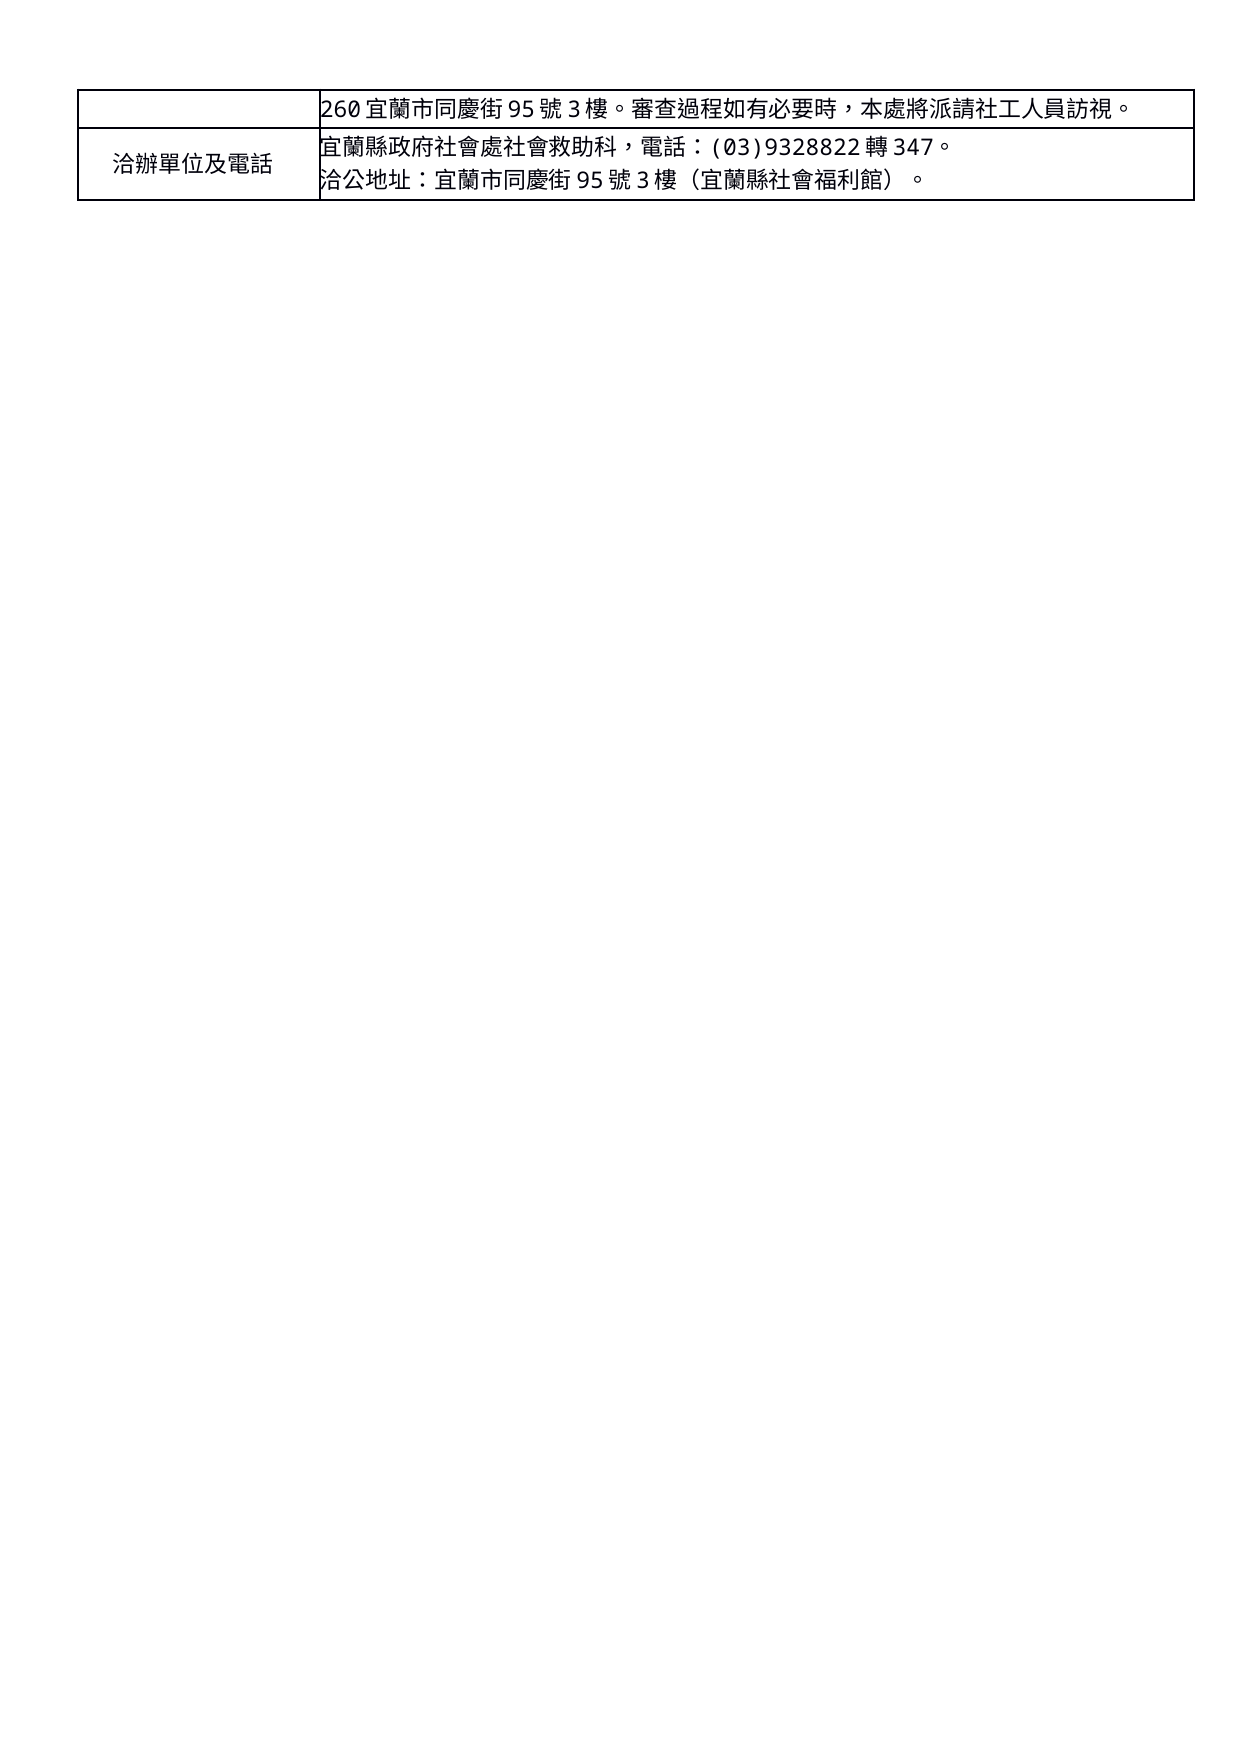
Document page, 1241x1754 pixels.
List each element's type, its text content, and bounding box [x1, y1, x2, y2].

table_cell 260宜蘭市同慶街95號3樓。審查過程如有必要時，本處將派請社工人員訪視。 [321, 91, 1193, 127]
table_cell 洽辦單位及電話 [79, 129, 319, 198]
table_cell [79, 91, 319, 127]
table_cell 宜蘭縣政府社會處社會救助科，電話：(03)9328822轉347。 洽公地址：宜蘭市同慶街95號3樓（宜蘭縣社會福利館）。 [321, 129, 1193, 198]
